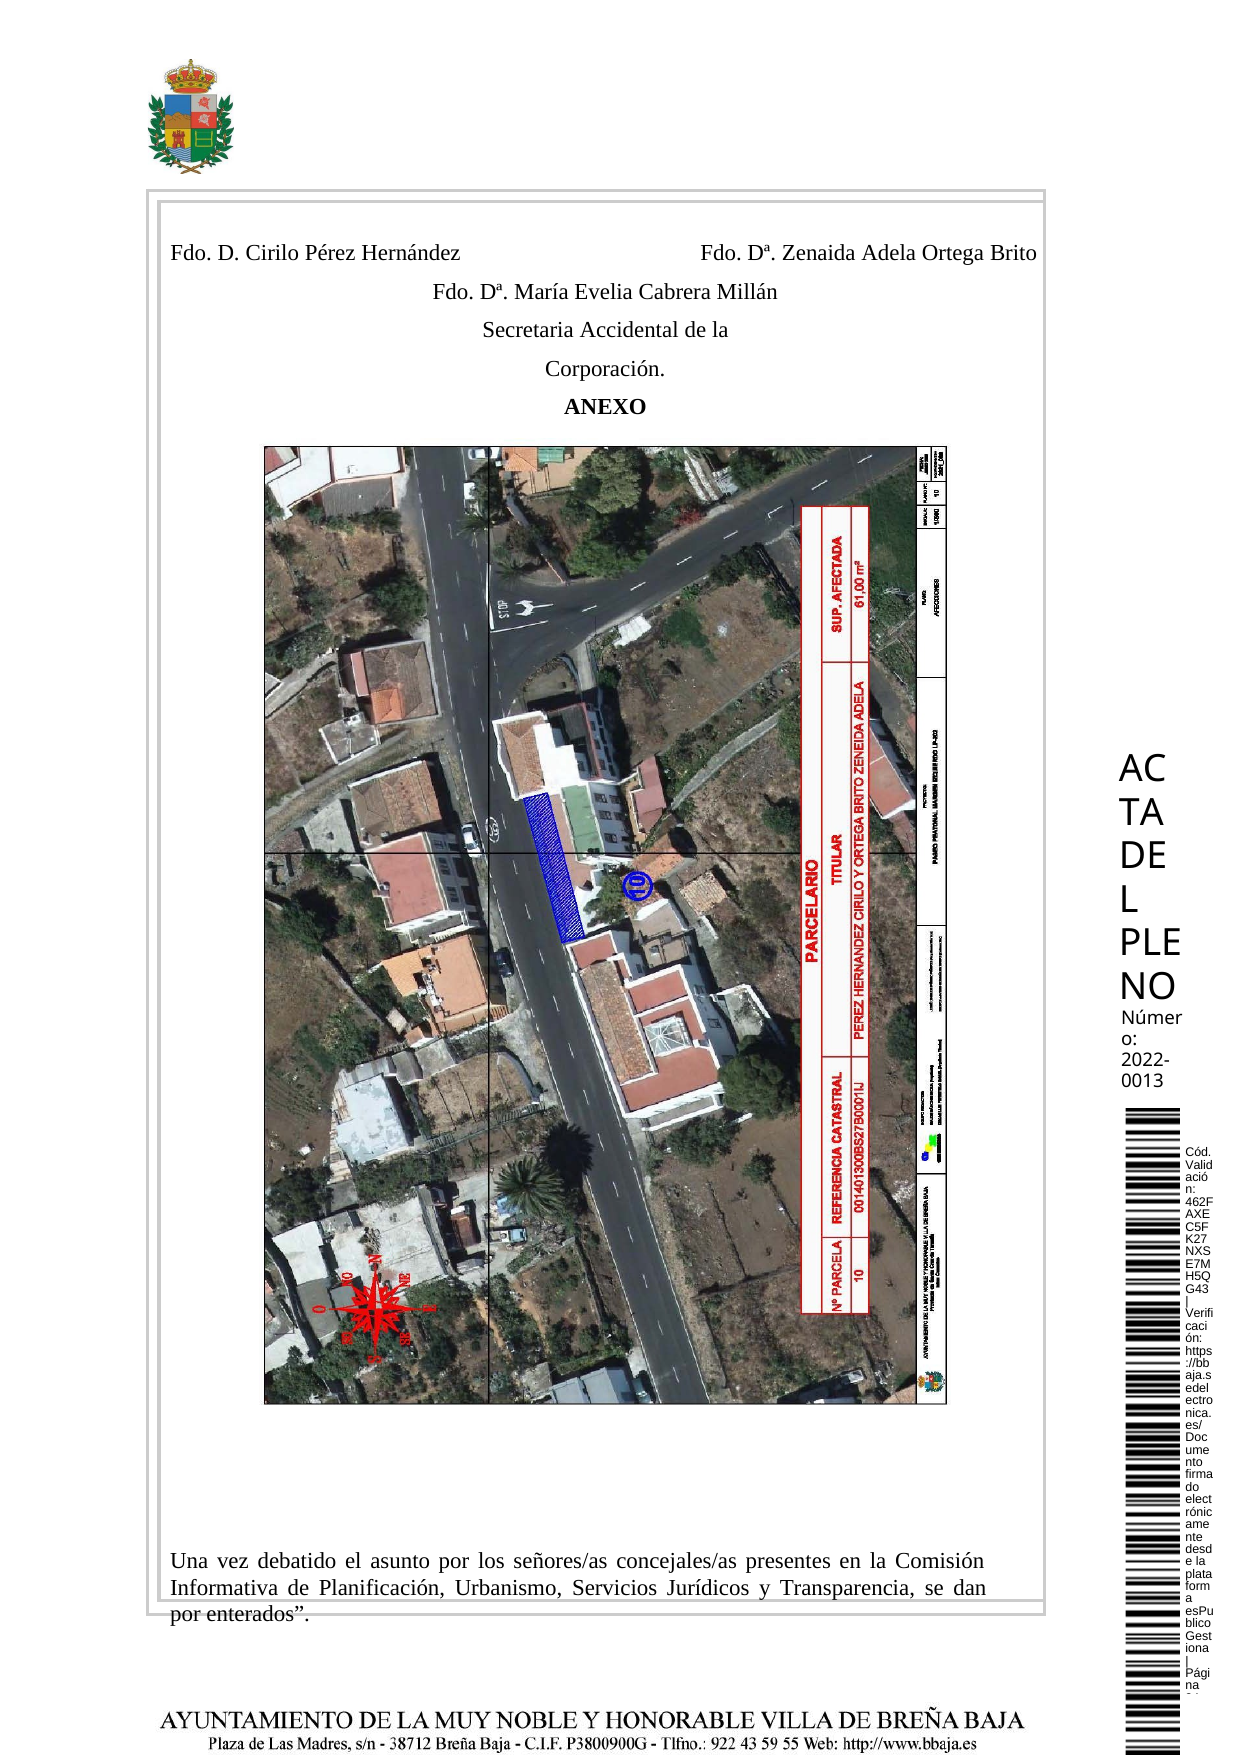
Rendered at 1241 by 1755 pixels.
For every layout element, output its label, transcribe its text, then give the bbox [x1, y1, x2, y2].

text Una vez debatido el asunto por los señores/as concejales/as presentes en la Comisión Informativa de Planificación, Urbanismo, Servicios Jurídicos y Transparencia, se dan por enterados”. [170, 1616, 986, 1627]
subtitle [135, 394, 146, 420]
text Una vez debatido el asunto por los señores/as concejales/as presentes en la Comisión Informativa de Planificación, Urbanismo, Servicios Jurídicos y Transparencia, se dan por enterados”. [170, 1548, 986, 1599]
text Número: 2022-0013 Fecha: 26/01/2023 [1121, 1008, 1186, 1092]
subtitle [149, 394, 157, 420]
subtitle [1046, 394, 1075, 420]
text Fdo. D. Cirilo Pérez Hernández Fdo. Dª. Zenaida Adela Ortega Brito [161, 239, 1043, 265]
text Fdo. Dª. María Evelia Cabrera Millán Secretaria Accidental de la Corporación. [419, 278, 791, 381]
subtitle ANEXO [161, 394, 1043, 420]
text Cód. Validación: 462FAXEC5FK27NXSE7MH5QG43 | Verificación: https://bbaja.sedelectronica.es/ Documento firmado electrónicamente desde la plataforma esPublico Gestiona | Página 34 de 72 [1185, 1147, 1214, 1694]
subtitle [1117, 744, 1186, 1092]
text ACTA DEL PLENO [1119, 747, 1186, 1008]
text Una vez debatido el asunto por los señores/as concejales/as presentes en la Comisión Informativa de Planificación, Urbanismo, Servicios Jurídicos y Transparencia, se dan por enterados”. [170, 1602, 986, 1613]
